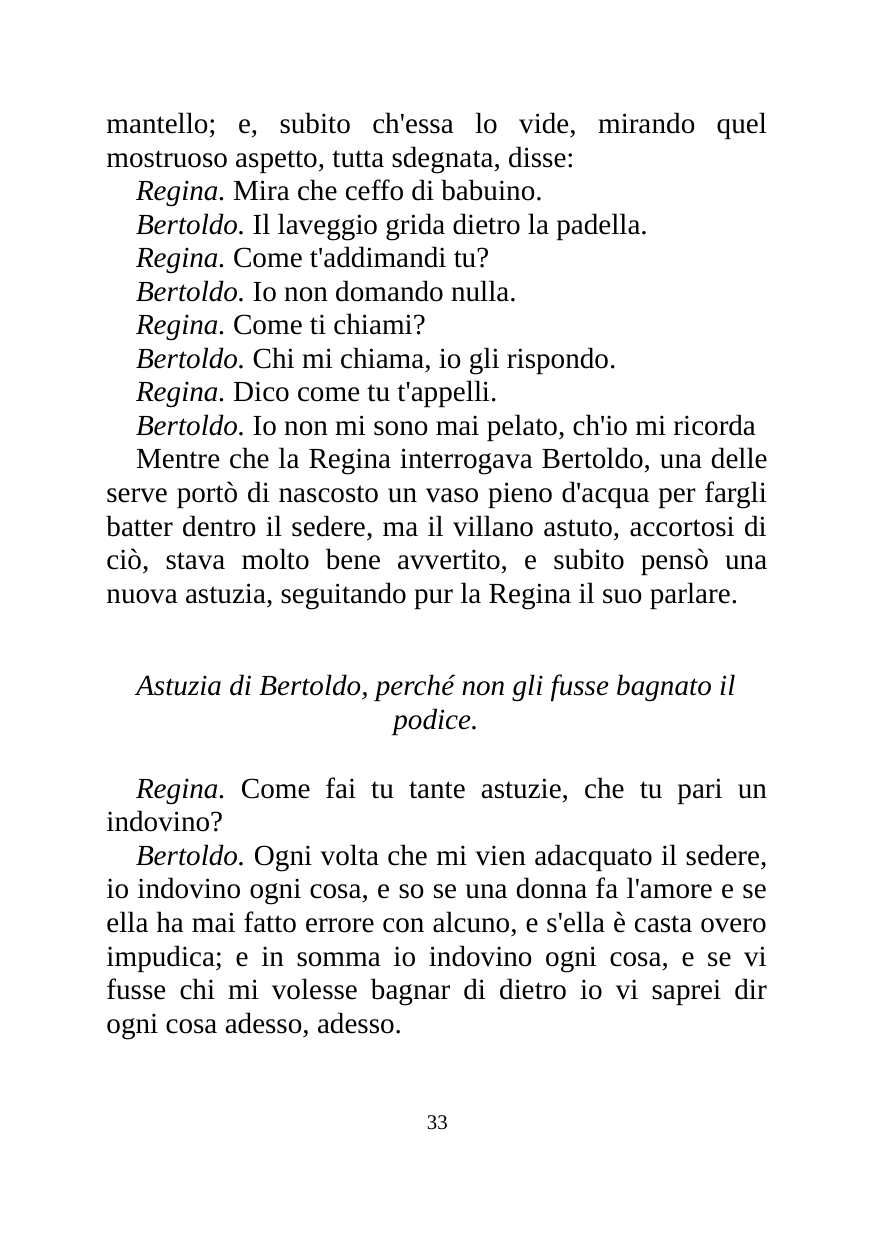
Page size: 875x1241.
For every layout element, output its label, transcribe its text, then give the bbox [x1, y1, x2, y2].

text Regina. Mira che ceffo di babuino. [106, 173, 768, 207]
text Regina. Come ti chiami? [106, 307, 768, 341]
text Mentre che la Regina interrogava Bertoldo, una delle serve portò di nascosto un vaso pieno d'acqua per fargli batter dentro il sedere, ma il villano astuto, accortosi di ciò, stava molto bene avvertito, e subito pensò una nuova astuzia, seguitando pur la Regina il suo parlare. [106, 442, 768, 609]
text Regina. Come t'addimandi tu? [106, 240, 768, 274]
text mantello; e, subito ch'essa lo vide, mirando quel mostruoso aspetto, tutta sdegnata, disse: [106, 106, 768, 173]
text Regina. Come fai tu tante astuzie, che tu pari un indovino? [106, 771, 768, 838]
text Bertoldo. Chi mi chiama, io gli rispondo. [106, 341, 768, 374]
text Bertoldo. Il laveggio grida dietro la padella. [106, 207, 768, 240]
text Bertoldo. Ogni volta che mi vien adacquato il sedere, io indovino ogni cosa, e so se una donna fa l'amore e se ella ha mai fatto errore con alcuno, e s'ella è casta overo impudica; e in somma io indovino ogni cosa, e se vi fusse chi mi volesse bagnar di dietro io vi saprei dir ogni cosa adesso, adesso. [106, 838, 768, 1039]
text Bertoldo. Io non mi sono mai pelato, ch'io mi ricorda [106, 408, 768, 442]
subtitle Astuzia di Bertoldo, perché non gli fusse bagnato il podice. [106, 668, 768, 736]
text Bertoldo. Io non domando nulla. [106, 274, 768, 307]
text Regina. Dico come tu t'appelli. [106, 374, 768, 408]
